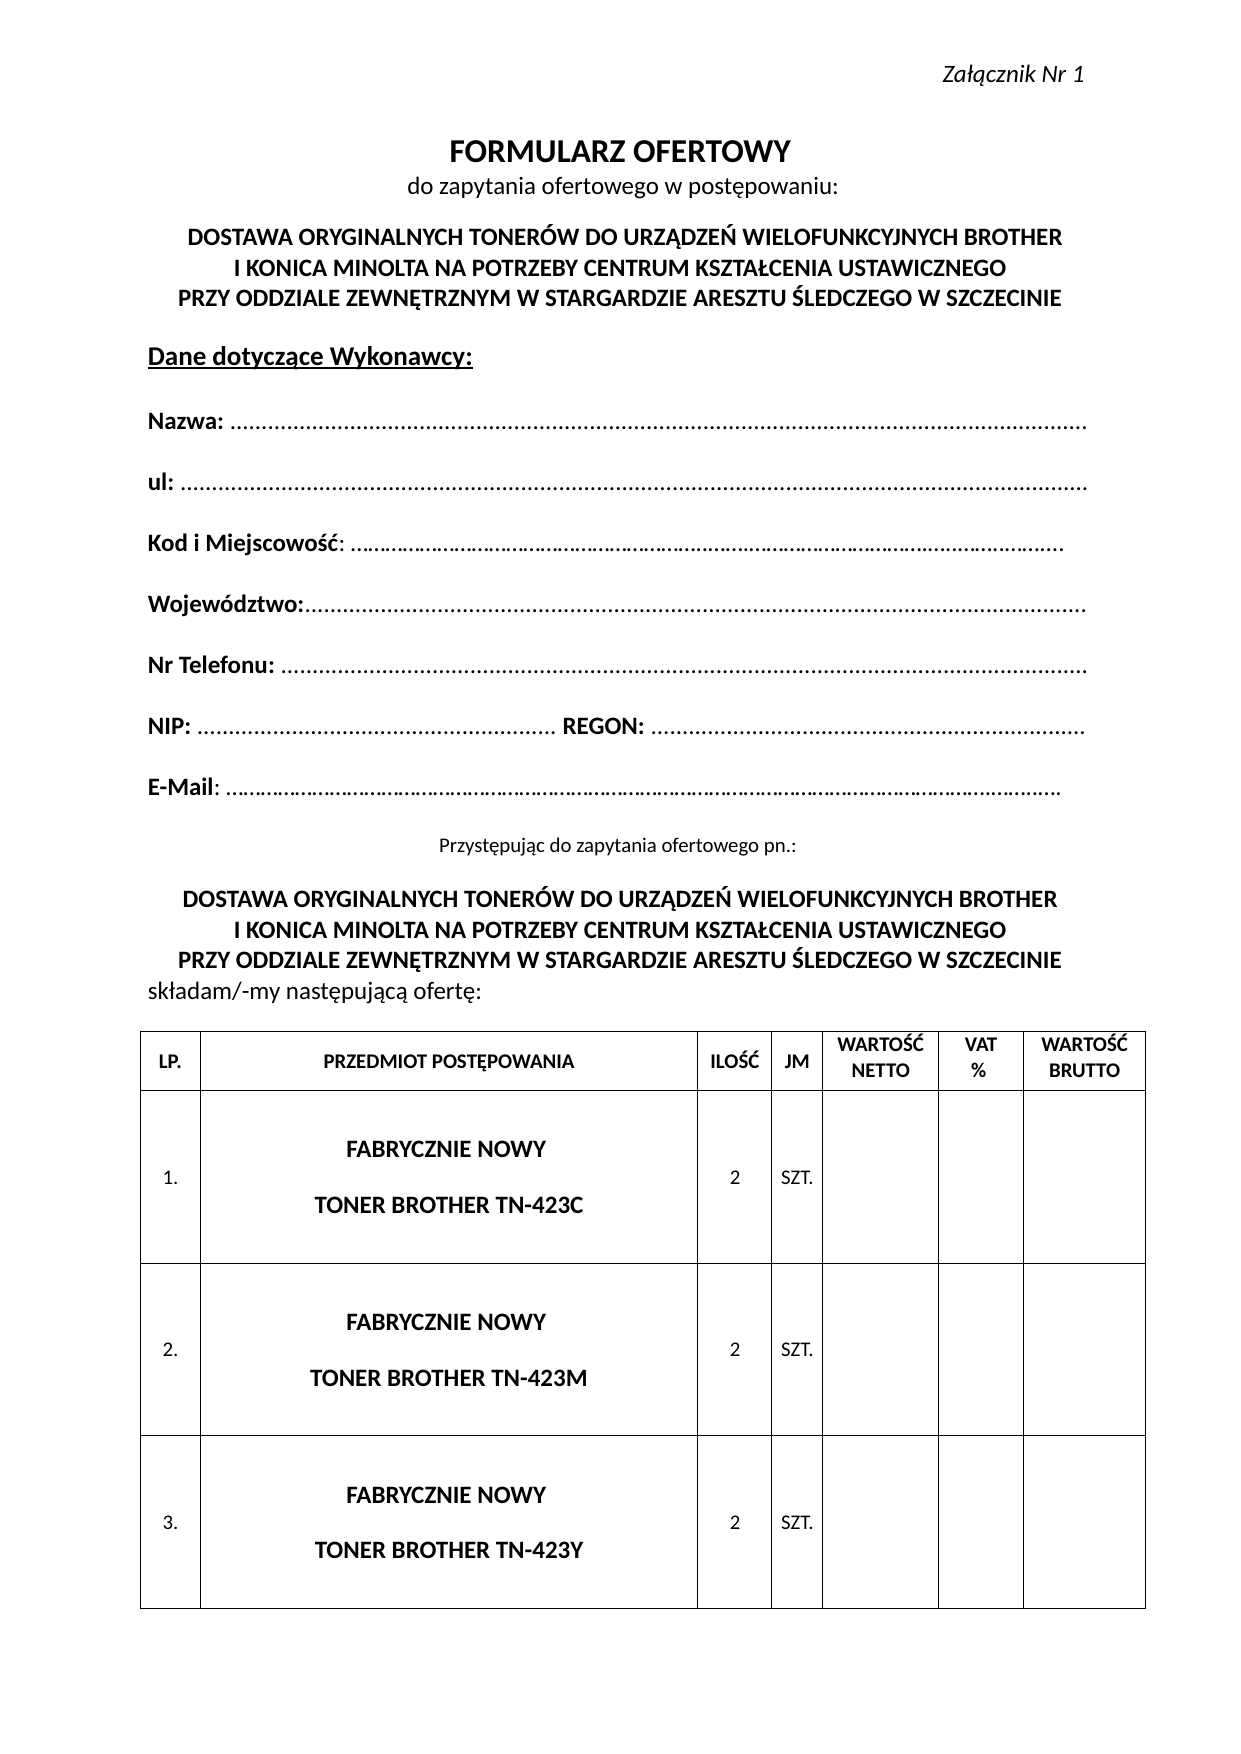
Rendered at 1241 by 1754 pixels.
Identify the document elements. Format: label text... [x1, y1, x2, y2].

table_header VAT % [939, 1032, 1023, 1090]
table_cell [939, 1091, 1023, 1262]
text Przystępując do zapytania ofertowego pn.: [148, 832, 1092, 858]
table_cell [939, 1436, 1023, 1608]
table_cell 2. [141, 1264, 200, 1435]
text Kod i Miejscowość: ……………………………………………………..…….………………………….…..……..…….... [148, 527, 1092, 558]
text do zapytania ofertowego w postępowaniu: [148, 170, 1092, 201]
text DOSTAWA ORYGINALNYCH TONERÓW DO URZĄDZEŃ WIELOFUNKCYJNYCH BROTHER I KONICA MINOLTA NA POTRZEBY CENTRUM KSZTAŁCENIA USTAWICZNEGO PRZY ODDZIALE ZEWNĘTRZNYM W STARGARDZIE ARESZTU ŚLEDCZEGO W SZCZECINIE [148, 883, 1092, 975]
table_cell SZT. [772, 1091, 822, 1262]
table_header ILOŚĆ [698, 1032, 771, 1090]
table_cell 3. [141, 1436, 200, 1608]
subtitle FORMULARZ OFERTOWY [148, 129, 1092, 170]
table_cell [1024, 1436, 1145, 1608]
text Województwo:............................................................................................................................ [148, 588, 1092, 619]
table_header LP. [141, 1032, 200, 1090]
text Dane dotyczące Wykonawcy: [148, 339, 1092, 372]
table_cell SZT. [772, 1436, 822, 1608]
table_cell SZT. [772, 1264, 822, 1435]
text Załącznik Nr 1 [148, 58, 1092, 89]
table_cell [823, 1264, 938, 1435]
table_cell [823, 1091, 938, 1262]
text składam/-my następującą ofertę: [148, 975, 1092, 1005]
table_cell 1. [141, 1091, 200, 1262]
text Nazwa: ........................................................................................................................................ [148, 405, 1092, 436]
text Nr Telefonu: ................................................................................................................................ [148, 649, 1092, 680]
text E-Mail: …………………………………………………………………………………………………………………….……..…. [148, 771, 1092, 802]
table_cell FABRYCZNIE NOWY TONER BROTHER TN-423M [201, 1264, 697, 1435]
table_header PRZEDMIOT POSTĘPOWANIA [201, 1032, 697, 1090]
text ul: ................................................................................................................................................ [148, 466, 1092, 497]
table_cell [823, 1436, 938, 1608]
table_cell [939, 1264, 1023, 1435]
table_header JM [772, 1032, 822, 1090]
table_header WARTOŚĆ BRUTTO [1024, 1032, 1145, 1090]
table_cell [1024, 1264, 1145, 1435]
table_cell [1024, 1091, 1145, 1262]
table_cell 2 [698, 1436, 771, 1608]
text DOSTAWA ORYGINALNYCH TONERÓW DO URZĄDZEŃ WIELOFUNKCYJNYCH BROTHER I KONICA MINOLTA NA POTRZEBY CENTRUM KSZTAŁCENIA USTAWICZNEGO PRZY ODDZIALE ZEWNĘTRZNYM W STARGARDZIE ARESZTU ŚLEDCZEGO W SZCZECINIE [148, 221, 1092, 313]
table_cell FABRYCZNIE NOWY TONER BROTHER TN-423Y [201, 1436, 697, 1608]
text NIP: ......................................................... REGON: ..................................................................... [148, 710, 1092, 741]
table_header WARTOŚĆ NETTO [823, 1032, 938, 1090]
table_cell 2 [698, 1091, 771, 1262]
table_cell FABRYCZNIE NOWY TONER BROTHER TN-423C [201, 1091, 697, 1262]
table_cell 2 [698, 1264, 771, 1435]
